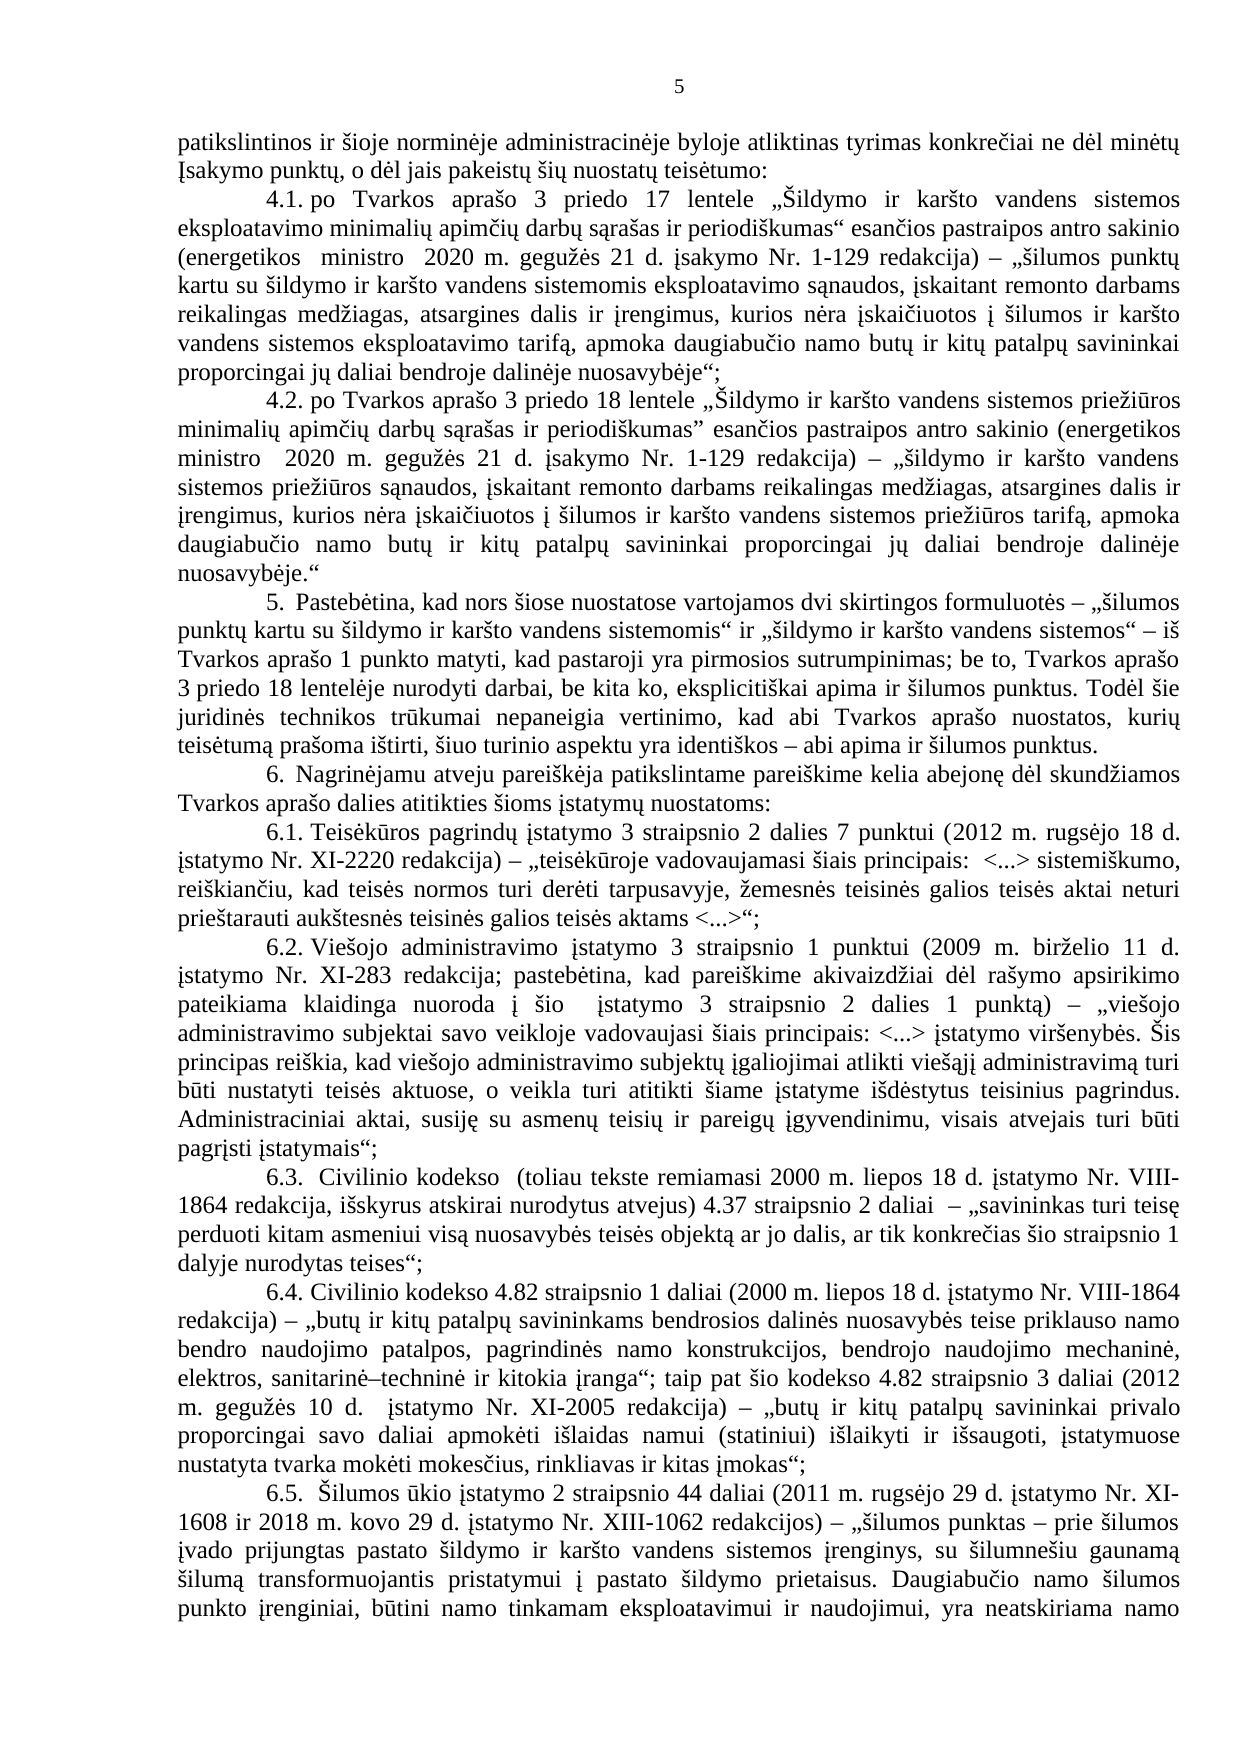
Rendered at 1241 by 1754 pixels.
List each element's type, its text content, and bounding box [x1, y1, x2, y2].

text 6.3. Civilinio kodekso (toliau tekste remiamasi 2000 m. liepos 18 d. įstatymo Nr. VIII-1864 redakcija, išskyrus atskirai nurodytus atvejus) 4.37 straipsnio 2 daliai – „savininkas turi teisę perduoti kitam asmeniui visą nuosavybės teisės objektą ar jo dalis, ar tik konkrečias šio straipsnio 1 dalyje nurodytas teises“; [177, 1162, 1181, 1277]
text 6.2. Viešojo administravimo įstatymo 3 straipsnio 1 punktui (2009 m. birželio 11 d. įstatymo Nr. XI-283 redakcija; pastebėtina, kad pareiškime akivaizdžiai dėl rašymo apsirikimo pateikiama klaidinga nuoroda į šio įstatymo 3 straipsnio 2 dalies 1 punktą) – „viešojo administravimo subjektai savo veikloje vadovaujasi šiais principais: <...> įstatymo viršenybės. Šis principas reiškia, kad viešojo administravimo subjektų įgaliojimai atlikti viešąjį administravimą turi būti nustatyti teisės aktuose, o veikla turi atitikti šiame įstatyme išdėstytus teisinius pagrindus. Administraciniai aktai, susiję su asmenų teisių ir pareigų įgyvendinimu, visais atvejais turi būti pagrįsti įstatymais“; [177, 932, 1181, 1162]
text 6.4. Civilinio kodekso 4.82 straipsnio 1 daliai (2000 m. liepos 18 d. įstatymo Nr. VIII-1864 redakcija) – „butų ir kitų patalpų savininkams bendrosios dalinės nuosavybės teise priklauso namo bendro naudojimo patalpos, pagrindinės namo konstrukcijos, bendrojo naudojimo mechaninė, elektros, sanitarinė–techninė ir kitokia įranga“; taip pat šio kodekso 4.82 straipsnio 3 daliai (2012 m. gegužės 10 d. įstatymo Nr. XI-2005 redakcija) – „butų ir kitų patalpų savininkai privalo proporcingai savo daliai apmokėti išlaidas namui (statiniui) išlaikyti ir išsaugoti, įstatymuose nustatyta tvarka mokėti mokesčius, rinkliavas ir kitas įmokas“; [177, 1277, 1181, 1478]
text 6.5. Šilumos ūkio įstatymo 2 straipsnio 44 daliai (2011 m. rugsėjo 29 d. įstatymo Nr. XI-1608 ir 2018 m. kovo 29 d. įstatymo Nr. XIII-1062 redakcijos) – „šilumos punktas – prie šilumos įvado prijungtas pastato šildymo ir karšto vandens sistemos įrenginys, su šilumnešiu gaunamą šilumą transformuojantis pristatymui į pastato šildymo prietaisus. Daugiabučio namo šilumos punkto įrenginiai, būtini namo tinkamam eksploatavimui ir naudojimui, yra neatskiriama namo [177, 1478, 1181, 1622]
text patikslintinos ir šioje norminėje administracinėje byloje atliktinas tyrimas konkrečiai ne dėl minėtų Įsakymo punktų, o dėl jais pakeistų šių nuostatų teisėtumo: [177, 127, 1181, 184]
text 5. Pastebėtina, kad nors šiose nuostatose vartojamos dvi skirtingos formuluotės – „šilumos punktų kartu su šildymo ir karšto vandens sistemomis“ ir „šildymo ir karšto vandens sistemos“ – iš Tvarkos aprašo 1 punkto matyti, kad pastaroji yra pirmosios sutrumpinimas; be to, Tvarkos aprašo 3 priedo 18 lentelėje nurodyti darbai, be kita ko, eksplicitiškai apima ir šilumos punktus. Todėl šie juridinės technikos trūkumai nepaneigia vertinimo, kad abi Tvarkos aprašo nuostatos, kurių teisėtumą prašoma ištirti, šiuo turinio aspektu yra identiškos – abi apima ir šilumos punktus. [177, 587, 1181, 759]
text 4.2. po Tvarkos aprašo 3 priedo 18 lentele „Šildymo ir karšto vandens sistemos priežiūros minimalių apimčių darbų sąrašas ir periodiškumas” esančios pastraipos antro sakinio (energetikos ministro 2020 m. gegužės 21 d. įsakymo Nr. 1-129 redakcija) – „šildymo ir karšto vandens sistemos priežiūros sąnaudos, įskaitant remonto darbams reikalingas medžiagas, atsargines dalis ir įrengimus, kurios nėra įskaičiuotos į šilumos ir karšto vandens sistemos priežiūros tarifą, apmoka daugiabučio namo butų ir kitų patalpų savininkai proporcingai jų daliai bendroje dalinėje nuosavybėje.“ [177, 385, 1181, 587]
text 6. Nagrinėjamu atveju pareiškėja patikslintame pareiškime kelia abejonę dėl skundžiamos Tvarkos aprašo dalies atitikties šioms įstatymų nuostatoms: [177, 759, 1181, 817]
text 4.1. po Tvarkos aprašo 3 priedo 17 lentele „Šildymo ir karšto vandens sistemos eksploatavimo minimalių apimčių darbų sąrašas ir periodiškumas“ esančios pastraipos antro sakinio (energetikos ministro 2020 m. gegužės 21 d. įsakymo Nr. 1-129 redakcija) – „šilumos punktų kartu su šildymo ir karšto vandens sistemomis eksploatavimo sąnaudos, įskaitant remonto darbams reikalingas medžiagas, atsargines dalis ir įrengimus, kurios nėra įskaičiuotos į šilumos ir karšto vandens sistemos eksploatavimo tarifą, apmoka daugiabučio namo butų ir kitų patalpų savininkai proporcingai jų daliai bendroje dalinėje nuosavybėje“; [177, 184, 1181, 385]
text 6.1. Teisėkūros pagrindų įstatymo 3 straipsnio 2 dalies 7 punktui (2012 m. rugsėjo 18 d. įstatymo Nr. XI-2220 redakcija) – „teisėkūroje vadovaujamasi šiais principais: <...> sistemiškumo, reiškiančiu, kad teisės normos turi derėti tarpusavyje, žemesnės teisinės galios teisės aktai neturi prieštarauti aukštesnės teisinės galios teisės aktams <...>“; [177, 817, 1181, 932]
